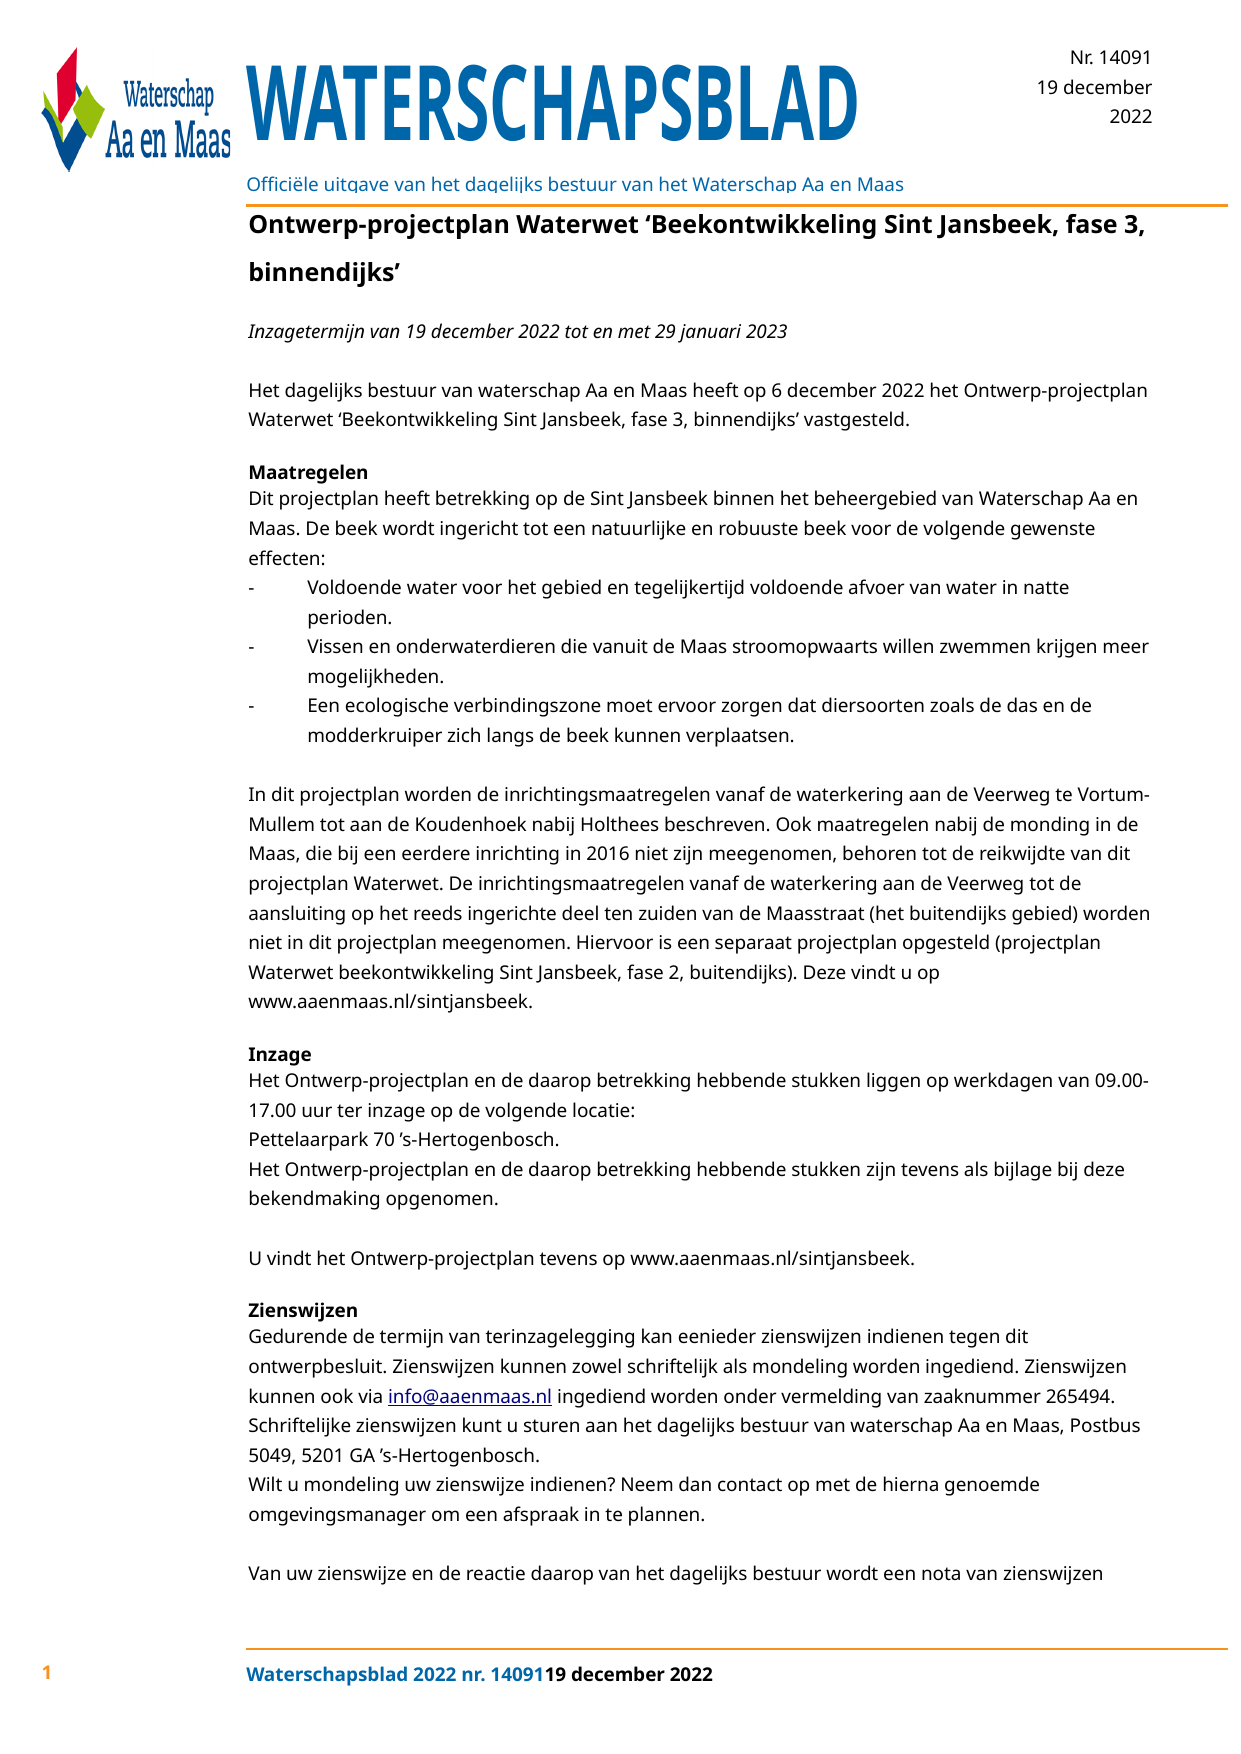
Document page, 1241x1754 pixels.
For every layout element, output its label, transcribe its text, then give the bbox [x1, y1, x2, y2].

text Ontwerp-projectplan Waterwet ‘Beekontwikkeling Sint Jansbeek, fase 3, binnendijks’ [248, 207, 1152, 288]
text Dit projectplan heeft betrekking op de Sint Jansbeek binnen het beheergebied van Waterschap Aa en Maas. De beek wordt ingericht tot een natuurlijke en robuuste beek voor de volgende gewenste effecten: [248, 486, 1152, 570]
text Het Ontwerp-projectplan en de daarop betrekking hebbende stukken zijn tevens als bijlage bij deze bekendmaking opgenomen. [248, 1156, 1152, 1211]
text Wilt u mondeling uw zienswijze indienen? Neem dan contact op met de hierna genoemde omgevingsmanager om een afspraak in te plannen. [248, 1472, 1152, 1527]
text Zienswijzen [248, 1295, 1152, 1324]
list Een ecologische verbindingszone moet ervoor zorgen dat diersoorten zoals de das en de modderkruiper zich langs de beek kunnen verplaatsen. [248, 693, 1152, 748]
text Het dagelijks bestuur van waterschap Aa en Maas heeft op 6 december 2022 het Ontwerp-projectplan Waterwet ‘Beekontwikkeling Sint Jansbeek, fase 3, binnendijks’ vastgesteld. [248, 377, 1152, 432]
list Vissen en onderwaterdieren die vanuit de Maas stroomopwaarts willen zwemmen krijgen meer mogelijkheden. [248, 633, 1152, 689]
text Maatregelen [248, 457, 1152, 486]
text Inzage [248, 1039, 1152, 1067]
text Pettelaarpark 70 ’s-Hertogenbosch. [248, 1126, 1152, 1152]
text In dit projectplan worden de inrichtingsmaatregelen vanaf de waterkering aan de Veerweg te Vortum-Mullem tot aan de Koudenhoek nabij Holthees beschreven. Ook maatregelen nabij de monding in de Maas, die bij een eerdere inrichting in 2016 niet zijn meegenomen, behoren tot de reikwijdte van dit projectplan Waterwet. De inrichtingsmaatregelen vanaf de waterkering aan de Veerweg tot de aansluiting op het reeds ingerichte deel ten zuiden van de Maasstraat (het buitendijks gebied) worden niet in dit projectplan meegenomen. Hiervoor is een separaat projectplan opgesteld (projectplan Waterwet beekontwikkeling Sint Jansbeek, fase 2, buitendijks). Deze vindt u op www.aaenmaas.nl/sintjansbeek. [248, 781, 1152, 1014]
picture [41, 47, 231, 172]
text Schriftelijke zienswijzen kunt u sturen aan het dagelijks bestuur van waterschap Aa en Maas, Postbus 5049, 5201 GA ’s-Hertogenbosch. [248, 1412, 1152, 1468]
text Het Ontwerp-projectplan en de daarop betrekking hebbende stukken liggen op werkdagen van 09.00-17.00 uur ter inzage op de volgende locatie: [248, 1067, 1152, 1123]
text U vindt het Ontwerp-projectplan tevens op www.aaenmaas.nl/sintjansbeek. [248, 1245, 1152, 1271]
text Gedurende de termijn van terinzagelegging kan eenieder zienswijzen indienen tegen dit ontwerpbesluit. Zienswijzen kunnen zowel schriftelijk als mondeling worden ingediend. Zienswijzen kunnen ook via info@aaenmaas.nl ingediend worden onder vermelding van zaaknummer 265494. [248, 1324, 1152, 1408]
text Van uw zienswijze en de reactie daarop van het dagelijks bestuur wordt een nota van zienswijzen [248, 1560, 1152, 1586]
text Inzagetermijn van 19 december 2022 tot en met 29 januari 2023 [248, 318, 1152, 344]
list Voldoende water voor het gebied en tegelijkertijd voldoende afvoer van water in natte perioden. [248, 574, 1152, 629]
